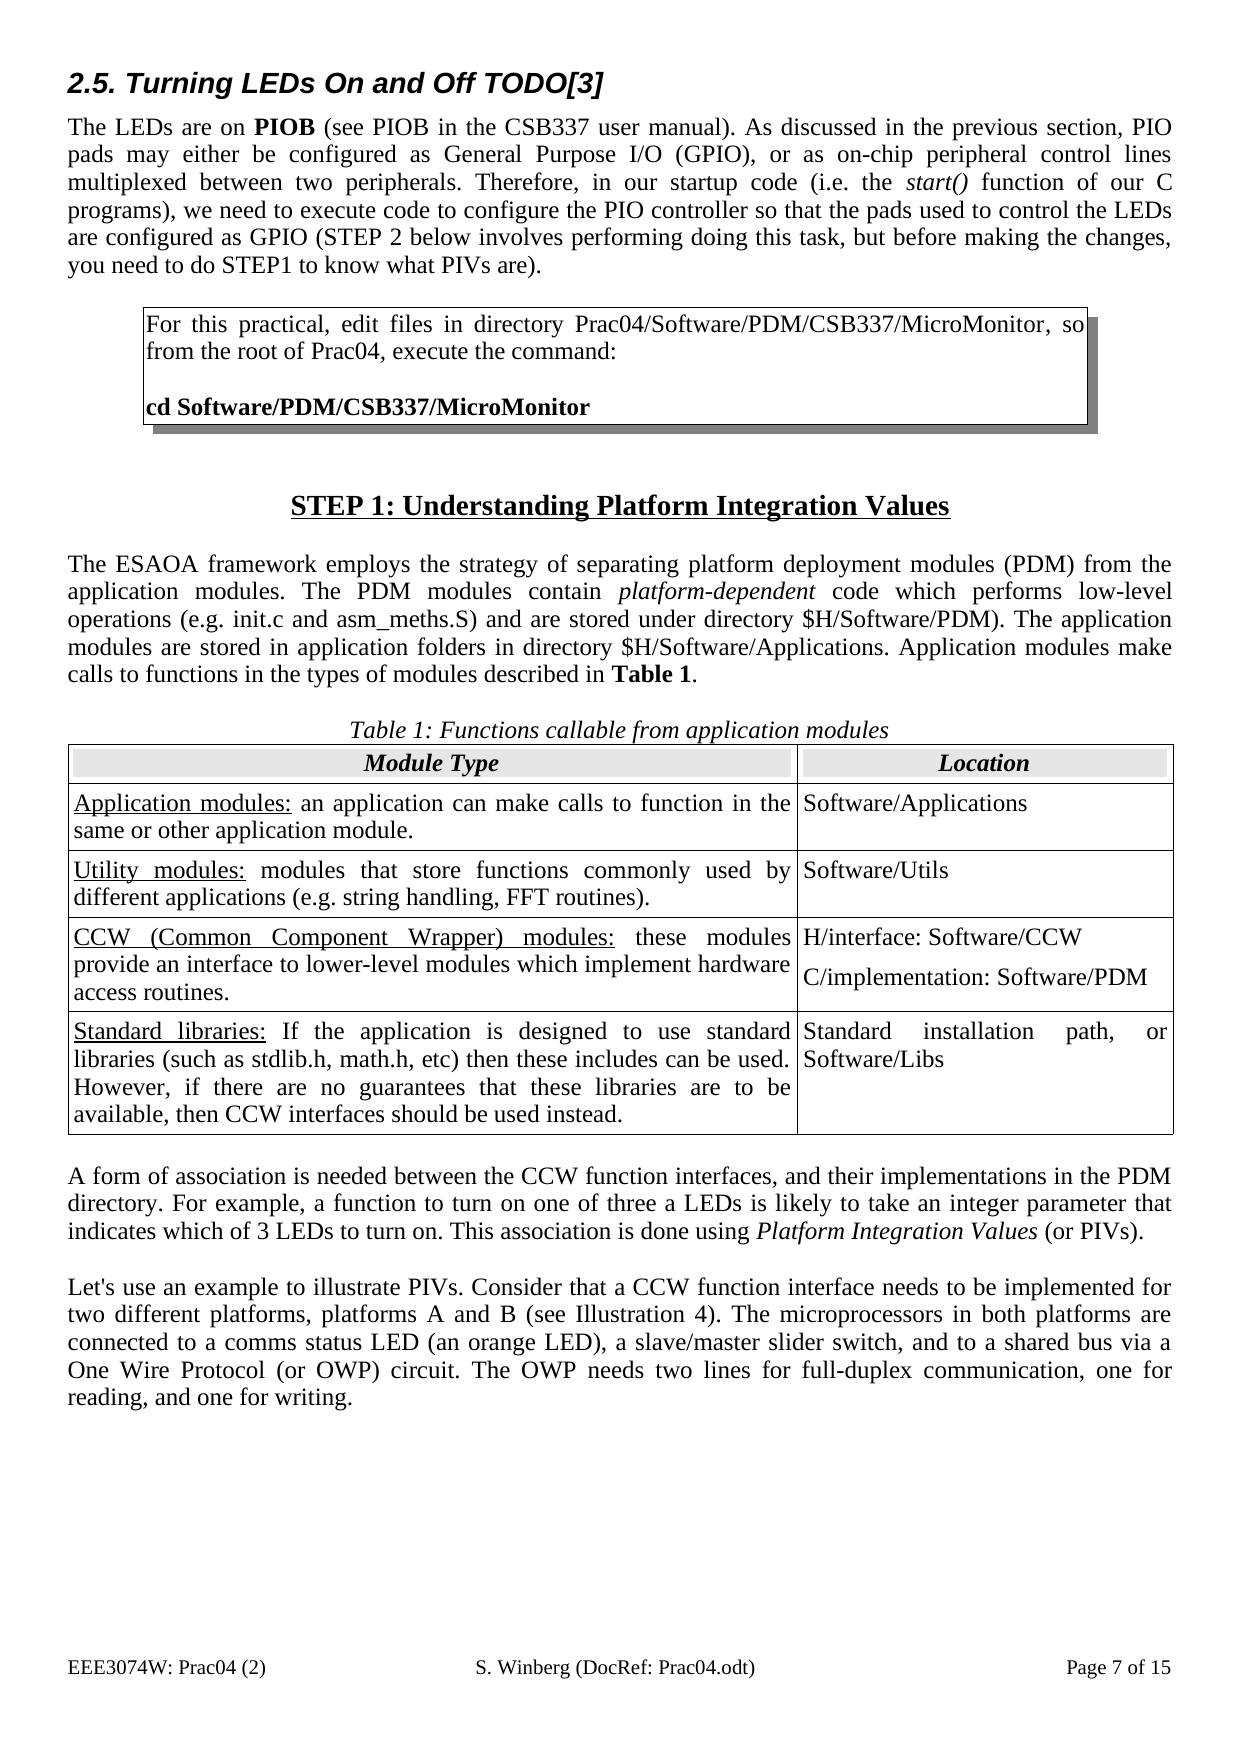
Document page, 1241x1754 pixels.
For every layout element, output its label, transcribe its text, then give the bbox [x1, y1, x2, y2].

table_cell CCW (Common Component Wrapper) modules: these modules provide an interface to lower-level modules which implement hardware access routines. [69, 918, 797, 1011]
text Let's use an example to illustrate PIVs. Consider that a CCW function interface needs to be implemented for two different platforms, platforms A and B (see Illustration 4). The microprocessors in both platforms are connected to a comms status LED (an orange LED), a slave/master slider switch, and to a shared bus via a One Wire Protocol (or OWP) circuit. The OWP needs two lines for full-duplex communication, one for reading, and one for writing. [67, 1273, 1173, 1411]
text cd Software/PDM/CSB337/MicroMonitor [144, 390, 1087, 424]
table_cell Standard installation path, or Software/Libs [798, 1012, 1173, 1134]
text A form of association is needed between the CCW function interfaces, and their implementations in the PDM directory. For example, a function to turn on one of three a LEDs is likely to take an integer parameter that indicates which of 3 LEDs to turn on. This association is done using Platform Integration Values (or PIVs). [67, 1162, 1173, 1245]
subtitle 2.5. Turning LEDs On and Off TODO[3] [67, 67, 1173, 100]
text The ESAOA framework employs the strategy of separating platform deployment modules (PDM) from the application modules. The PDM modules contain platform-dependent code which performs low-level operations (e.g. init.c and asm_meths.S) and are stored under directory $H/Software/PDM). The application modules are stored in application folders in directory $H/Software/Applications. Application modules make calls to functions in the types of modules described in Table 1. [67, 550, 1173, 688]
text STEP 1: Understanding Platform Integration Values [67, 490, 1173, 522]
table_cell Software/Utils [798, 851, 1173, 917]
text For this practical, edit files in directory Prac04/Software/PDM/CSB337/MicroMonitor, so from the root of Prac04, execute the command: [144, 308, 1087, 365]
table_header Location [798, 745, 1173, 783]
text The LEDs are on PIOB (see PIOB in the CSB337 user manual). As discussed in the previous section, PIO pads may either be configured as General Purpose I/O (GPIO), or as on-chip peripheral control lines multiplexed between two peripherals. Therefore, in our startup code (i.e. the start() function of our C programs), we need to execute code to configure the PIO controller so that the pads used to control the LEDs are configured as GPIO (STEP 2 below involves performing doing this task, but before making the changes, you need to do STEP1 to know what PIVs are). [67, 113, 1173, 279]
table_cell H/interface: Software/CCW C/implementation: Software/PDM [798, 918, 1173, 1011]
table_cell Software/Applications [798, 784, 1173, 850]
table_cell Standard libraries: If the application is designed to use standard libraries (such as stdlib.h, math.h, etc) then these includes can be used. However, if there are no guarantees that these libraries are to be available, then CCW interfaces should be used instead. [69, 1012, 797, 1134]
table_cell Application modules: an application can make calls to function in the same or other application module. [69, 784, 797, 850]
text Table 1: Functions callable from application modules [67, 716, 1173, 744]
table_cell Utility modules: modules that store functions commonly used by different applications (e.g. string handling, FFT routines). [69, 851, 797, 917]
table_header Module Type [69, 745, 797, 783]
